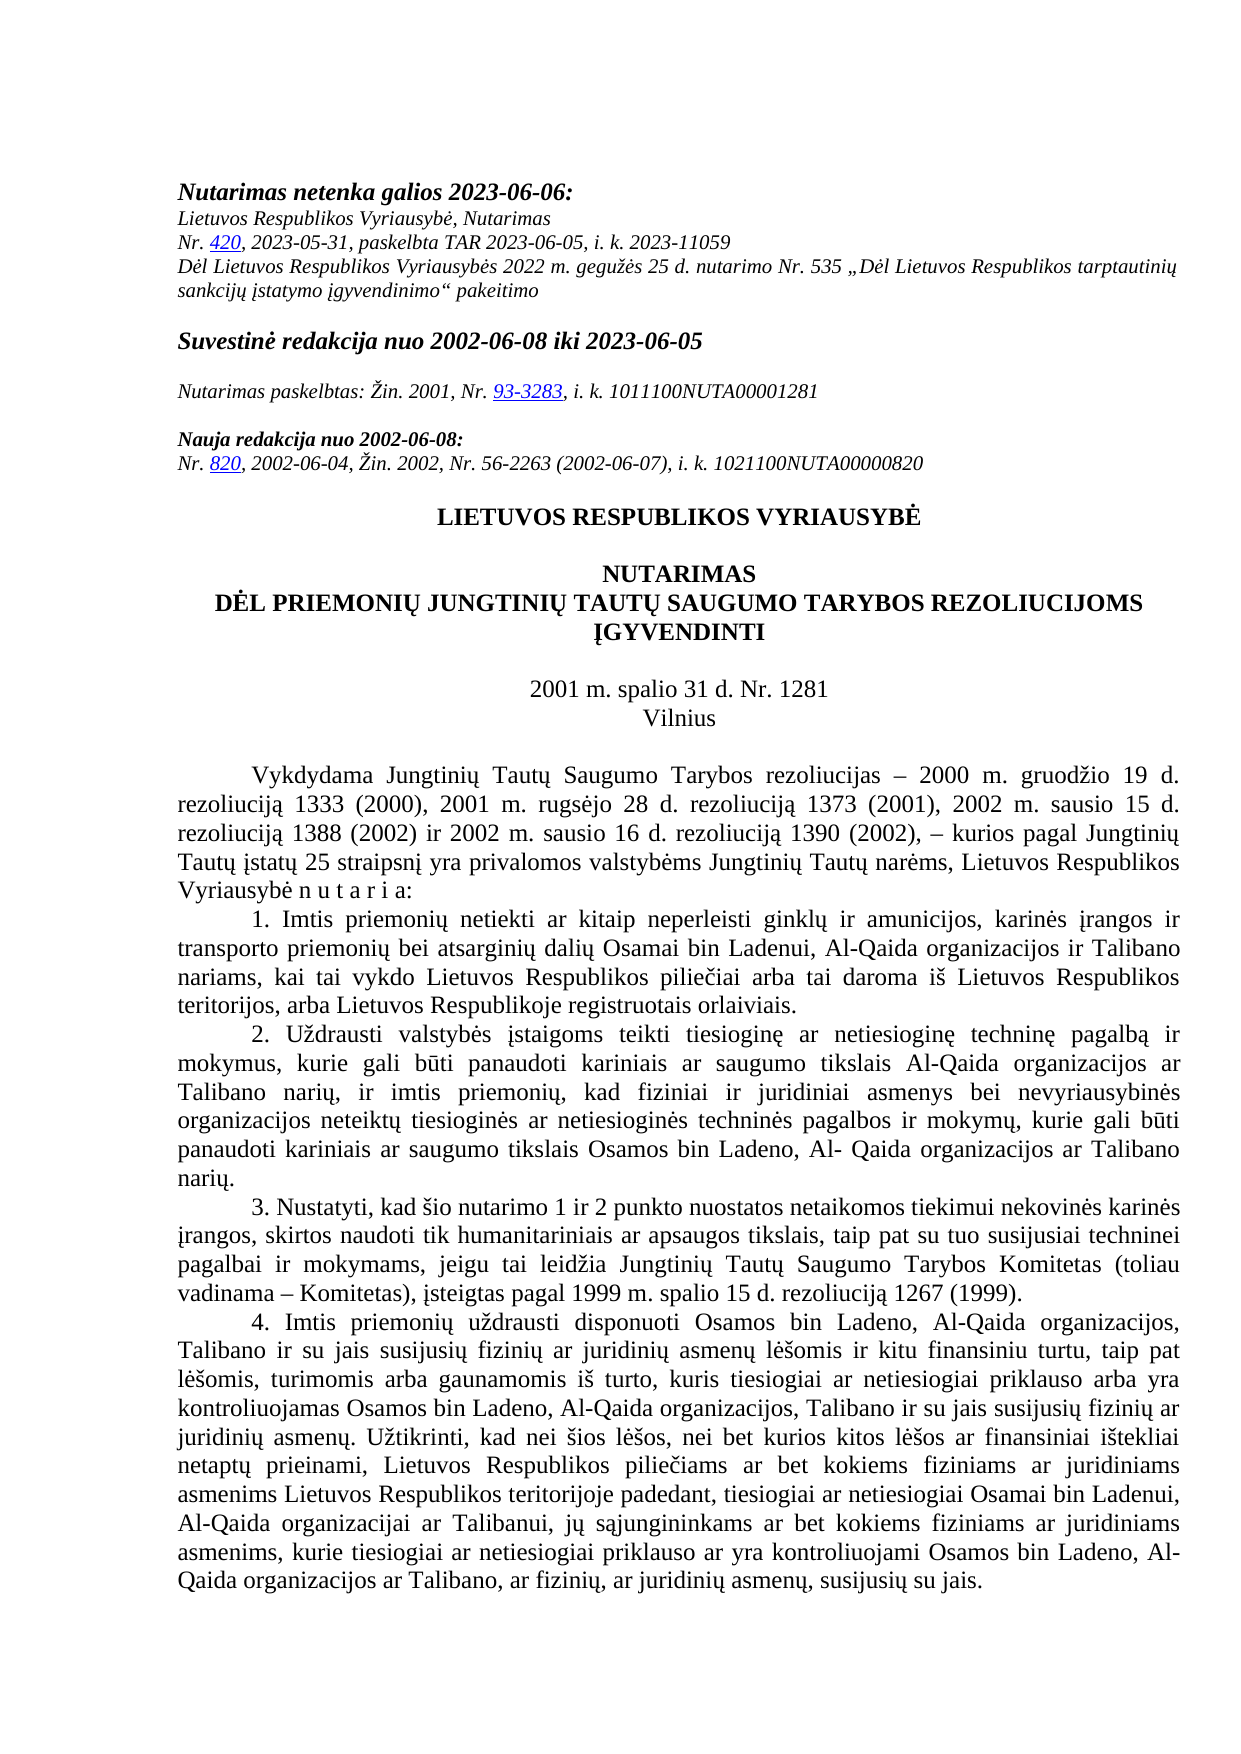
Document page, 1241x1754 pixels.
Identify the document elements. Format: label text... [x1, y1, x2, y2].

text Nr. 420, 2023-05-31, paskelbta TAR 2023-06-05, i. k. 2023-11059 [177, 230, 1181, 254]
text NUTARIMAS [177, 559, 1181, 588]
text Nutarimas paskelbtas: Žin. 2001, Nr. 93-3283, i. k. 1011100NUTA00001281 [177, 379, 1181, 403]
text Vilnius [177, 703, 1181, 732]
text 2001 m. spalio 31 d. Nr. 1281 [177, 674, 1181, 703]
text Dėl Lietuvos Respublikos Vyriausybės 2022 m. gegužės 25 d. nutarimo Nr. 535 „Dėl Lietuvos Respublikos tarptautinių sankcijų įstatymo įgyvendinimo“ pakeitimo [177, 254, 1181, 302]
text 2. Uždrausti valstybės įstaigoms teikti tiesioginę ar netiesioginę techninę pagalbą ir mokymus, kurie gali būti panaudoti kariniais ar saugumo tikslais Al-Qaida organizacijos ar Talibano narių, ir imtis priemonių, kad fiziniai ir juridiniai asmenys bei nevyriausybinės organizacijos neteiktų tiesioginės ar netiesioginės techninės pagalbos ir mokymų, kurie gali būti panaudoti kariniais ar saugumo tikslais Osamos bin Ladeno, Al- Qaida organizacijos ar Talibano narių. [177, 1019, 1181, 1192]
text 1. Imtis priemonių netiekti ar kitaip neperleisti ginklų ir amunicijos, karinės įrangos ir transporto priemonių bei atsarginių dalių Osamai bin Ladenui, Al-Qaida organizacijos ir Talibano nariams, kai tai vykdo Lietuvos Respublikos piliečiai arba tai daroma iš Lietuvos Respublikos teritorijos, arba Lietuvos Respublikoje registruotais orlaiviais. [177, 904, 1181, 1019]
text LIETUVOS RESPUBLIKOS VYRIAUSYBĖ [177, 502, 1181, 530]
text Lietuvos Respublikos Vyriausybė, Nutarimas [177, 206, 1181, 230]
text 3. Nustatyti, kad šio nutarimo 1 ir 2 punkto nuostatos netaikomos tiekimui nekovinės karinės įrangos, skirtos naudoti tik humanitariniais ar apsaugos tikslais, taip pat su tuo susijusiai techninei pagalbai ir mokymams, jeigu tai leidžia Jungtinių Tautų Saugumo Tarybos Komitetas (toliau vadinama – Komitetas), įsteigtas pagal 1999 m. spalio 15 d. rezoliuciją 1267 (1999). [177, 1192, 1181, 1307]
text Suvestinė redakcija nuo 2002-06-08 iki 2023-06-05 [177, 326, 1181, 355]
text 4. Imtis priemonių uždrausti disponuoti Osamos bin Ladeno, Al-Qaida organizacijos, Talibano ir su jais susijusių fizinių ar juridinių asmenų lėšomis ir kitu finansiniu turtu, taip pat lėšomis, turimomis arba gaunamomis iš turto, kuris tiesiogiai ar netiesiogiai priklauso arba yra kontroliuojamas Osamos bin Ladeno, Al-Qaida organizacijos, Talibano ir su jais susijusių fizinių ar juridinių asmenų. Užtikrinti, kad nei šios lėšos, nei bet kurios kitos lėšos ar finansiniai ištekliai netaptų prieinami, Lietuvos Respublikos piliečiams ar bet kokiems fiziniams ar juridiniams asmenims Lietuvos Respublikos teritorijoje padedant, tiesiogiai ar netiesiogiai Osamai bin Ladenui, Al-Qaida organizacijai ar Talibanui, jų sąjungininkams ar bet kokiems fiziniams ar juridiniams asmenims, kurie tiesiogiai ar netiesiogiai priklauso ar yra kontroliuojami Osamos bin Ladeno, Al-Qaida organizacijos ar Talibano, ar fizinių, ar juridinių asmenų, susijusių su jais. [177, 1307, 1181, 1594]
text Vykdydama Jungtinių Tautų Saugumo Tarybos rezoliucijas – 2000 m. gruodžio 19 d. rezoliuciją 1333 (2000), 2001 m. rugsėjo 28 d. rezoliuciją 1373 (2001), 2002 m. sausio 15 d. rezoliuciją 1388 (2002) ir 2002 m. sausio 16 d. rezoliuciją 1390 (2002), – kurios pagal Jungtinių Tautų įstatų 25 straipsnį yra privalomos valstybėms Jungtinių Tautų narėms, Lietuvos Respublikos Vyriausybė nutaria: [177, 760, 1181, 904]
text Nauja redakcija nuo 2002-06-08: [177, 427, 1181, 451]
text ĮGYVENDINTI [177, 617, 1181, 645]
text DĖL PRIEMONIŲ JUNGTINIŲ TAUTŲ SAUGUMO TARYBOS REZOLIUCIJOMS [177, 588, 1181, 617]
text Nutarimas netenka galios 2023-06-06: [177, 177, 1181, 206]
text Nr. 820, 2002-06-04, Žin. 2002, Nr. 56-2263 (2002-06-07), i. k. 1021100NUTA00000820 [177, 451, 1181, 475]
